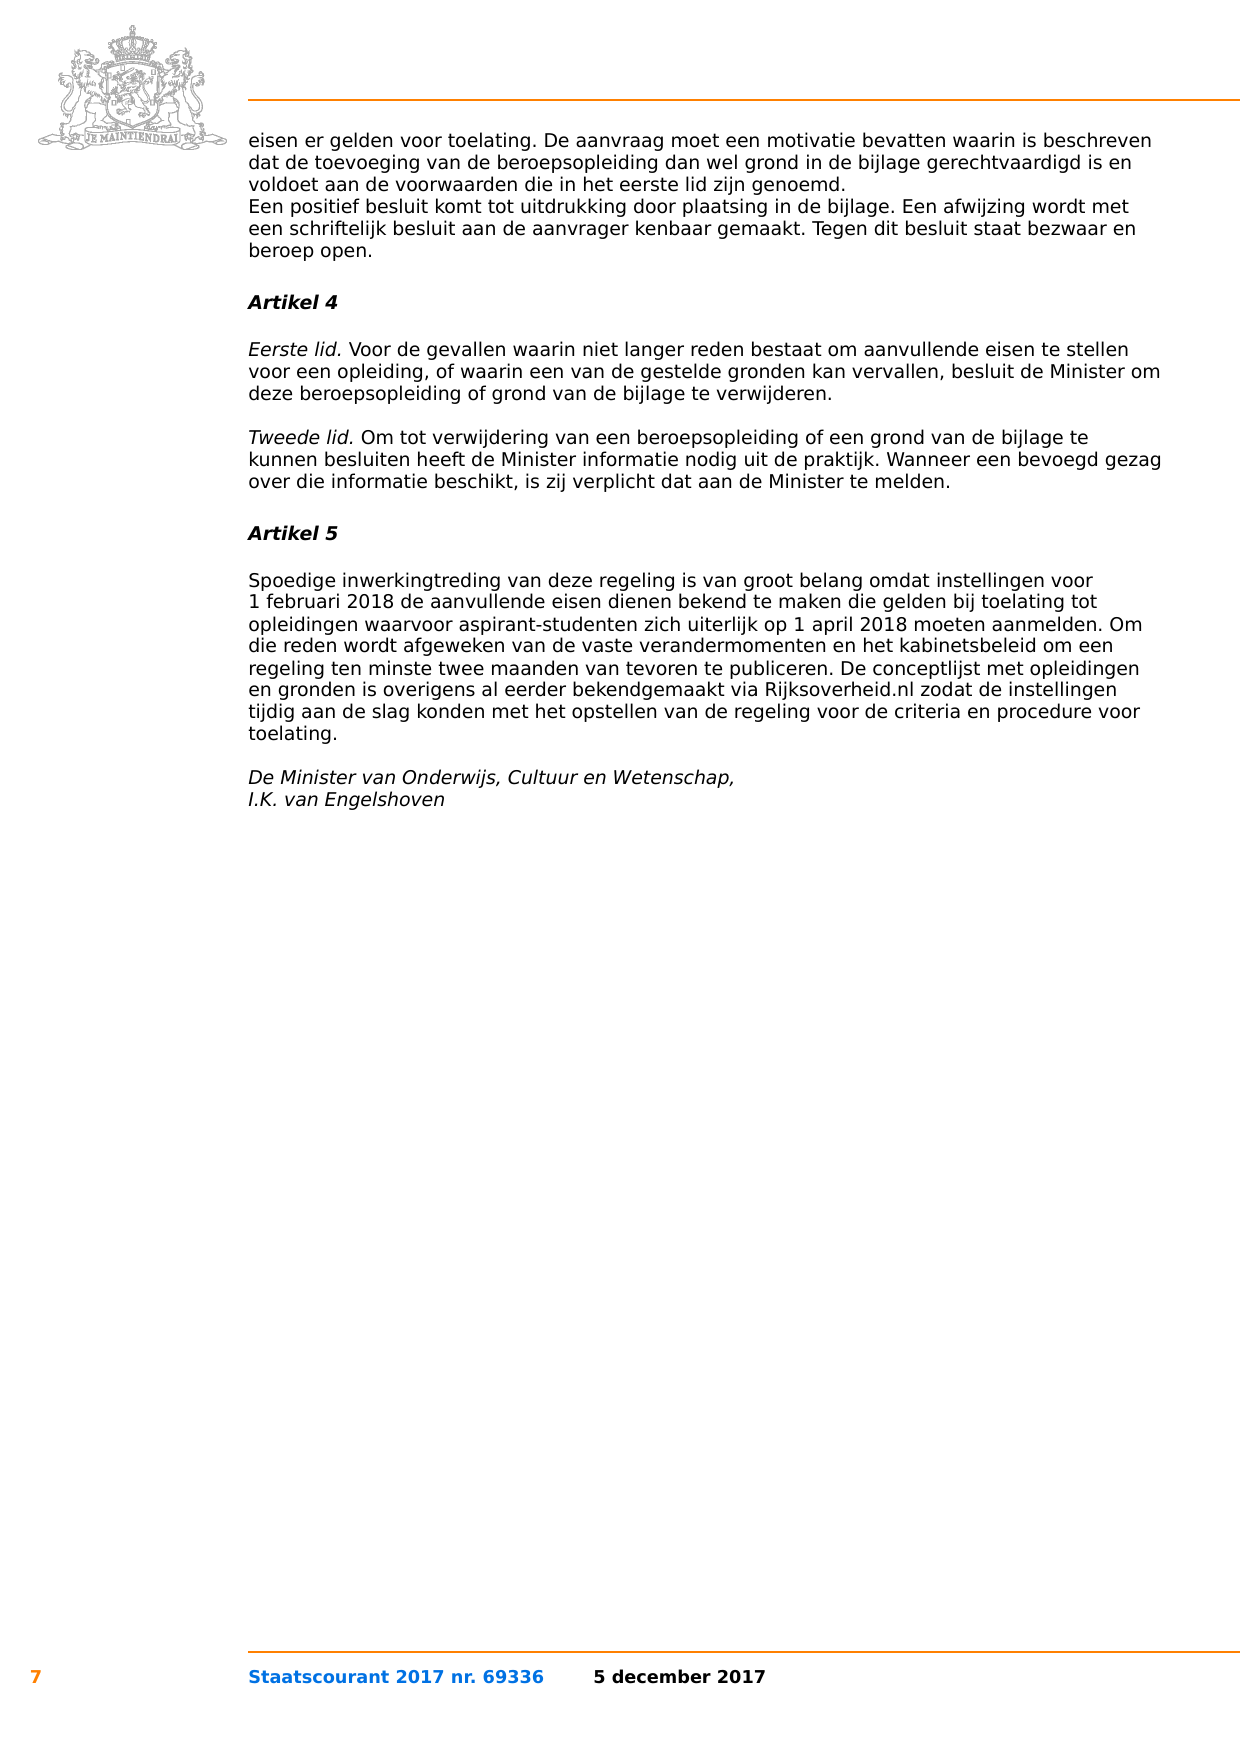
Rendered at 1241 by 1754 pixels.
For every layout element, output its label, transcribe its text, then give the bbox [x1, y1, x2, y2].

text De Minister van Onderwijs, Cultuur en Wetenschap, I.K. van Engelshoven [248, 767, 1163, 811]
text Spoedige inwerkingtreding van deze regeling is van groot belang omdat instellingen voor 1 februari 2018 de aanvullende eisen dienen bekend te maken die gelden bij toelating tot opleidingen waarvoor aspirant-studenten zich uiterlijk op 1 april 2018 moeten aanmelden. Om die reden wordt afgeweken van de vaste verandermomenten en het kabinetsbeleid om een regeling ten minste twee maanden van tevoren te publiceren. De conceptlijst met opleidingen en gronden is overigens al eerder bekendgemaakt via Rijksoverheid.nl zodat de instellingen tijdig aan de slag konden met het opstellen van de regeling voor de criteria en procedure voor toelating. [248, 569, 1163, 745]
subtitle Artikel 4 [248, 292, 1163, 314]
text Eerste lid. Voor de gevallen waarin niet langer reden bestaat om aanvullende eisen te stellen voor een opleiding, of waarin een van de gestelde gronden kan vervallen, besluit de Minister om deze beroepsopleiding of grond van de bijlage te verwijderen. [248, 339, 1163, 405]
text Een positief besluit komt tot uitdrukking door plaatsing in de bijlage. Een afwijzing wordt met een schriftelijk besluit aan de aanvrager kenbaar gemaakt. Tegen dit besluit staat bezwaar en beroep open. [248, 196, 1163, 262]
subtitle Artikel 5 [248, 522, 1163, 544]
text Tweede lid. Om tot verwijdering van een beroepsopleiding of een grond van de bijlage te kunnen besluiten heeft de Minister informatie nodig uit de praktijk. Wanneer een bevoegd gezag over die informatie beschikt, is zij verplicht dat aan de Minister te melden. [248, 427, 1163, 492]
picture [38, 25, 227, 150]
text eisen er gelden voor toelating. De aanvraag moet een motivatie bevatten waarin is beschreven dat de toevoeging van de beroepsopleiding dan wel grond in de bijlage gerechtvaardigd is en voldoet aan de voorwaarden die in het eerste lid zijn genoemd. [248, 130, 1163, 196]
